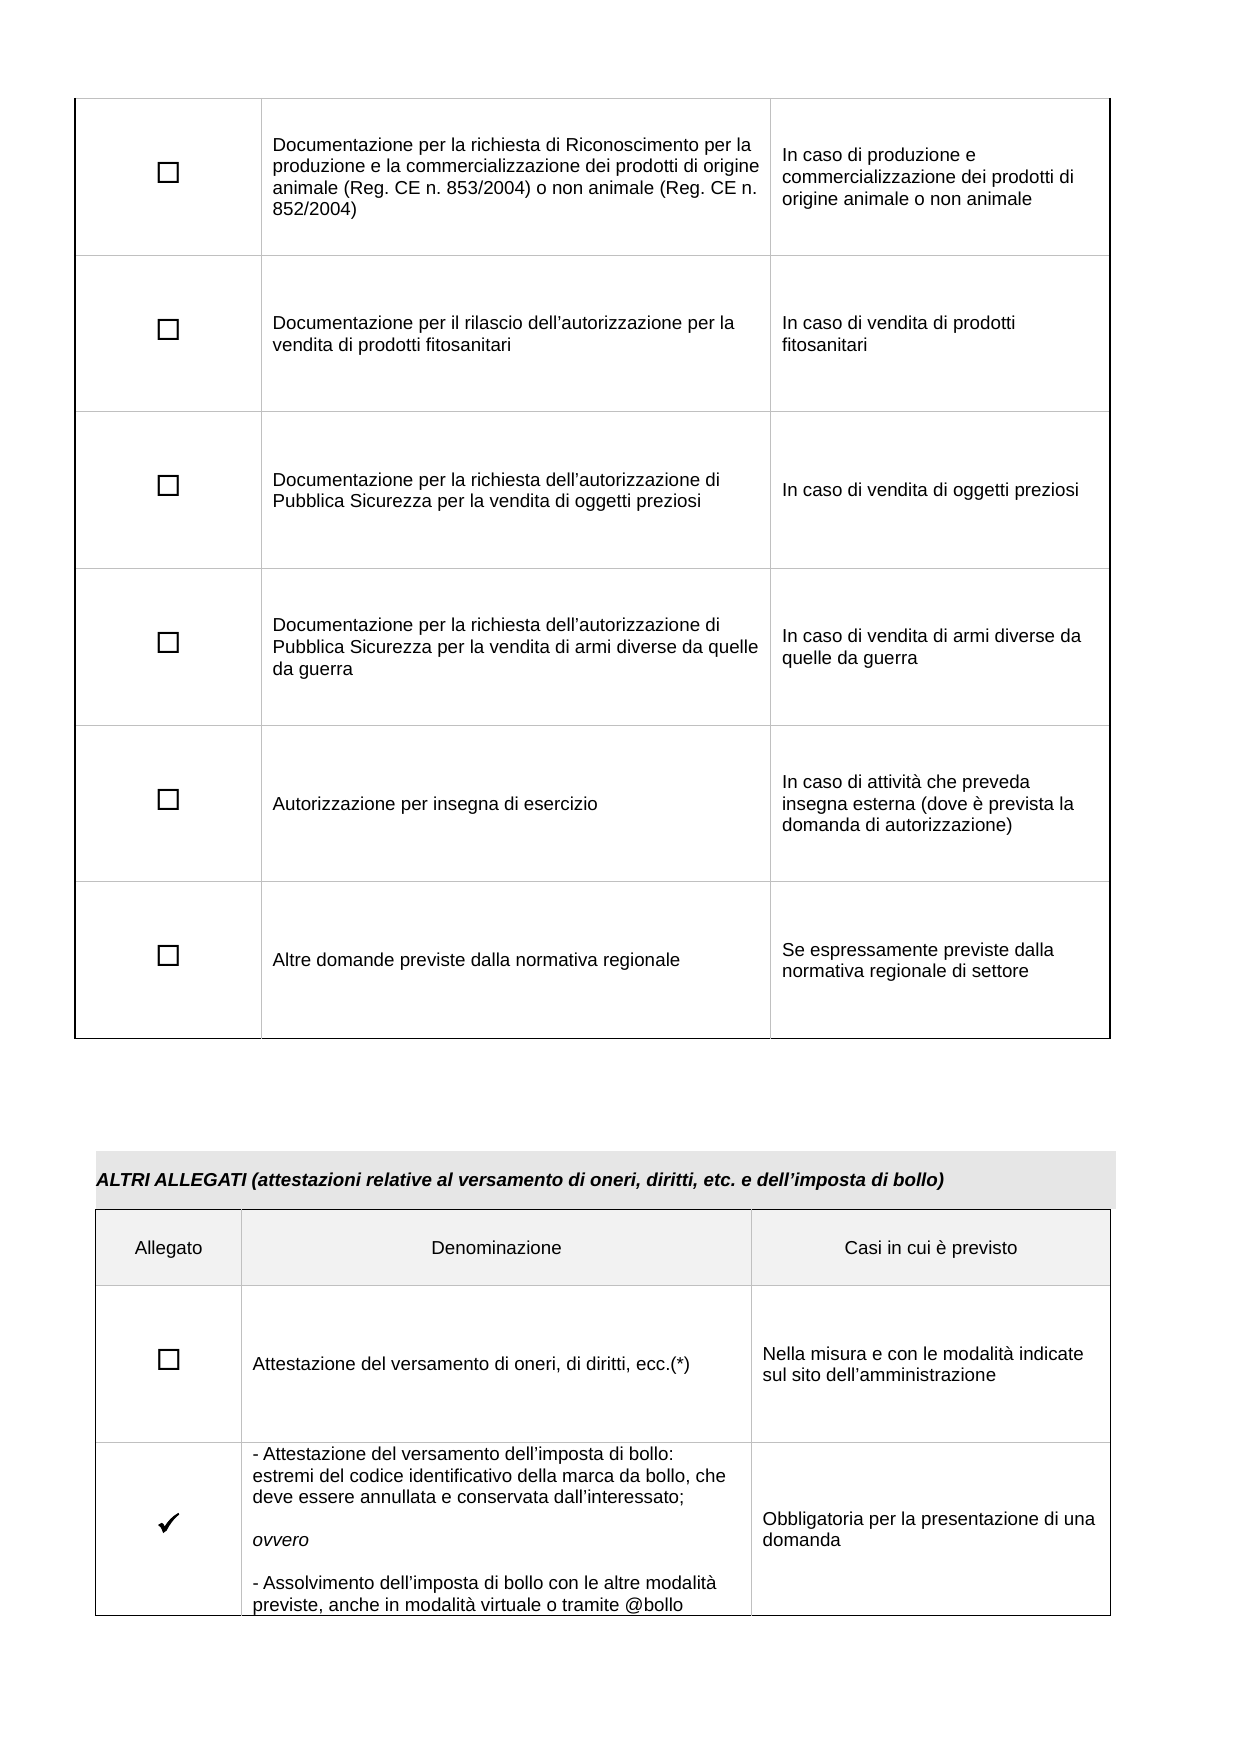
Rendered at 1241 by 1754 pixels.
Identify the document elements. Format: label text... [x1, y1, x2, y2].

table_cell Attestazione del versamento di oneri, di diritti, ecc.(*) [242, 1286, 751, 1442]
table_cell  [76, 569, 261, 724]
table_header [1126, 1151, 1132, 1209]
table_cell Denominazione [242, 1210, 751, 1285]
table_cell Altre domande previste dalla normativa regionale [262, 882, 770, 1038]
table_header [1116, 1151, 1120, 1209]
table_cell  [96, 1443, 241, 1615]
table_header ALTRI ALLEGATI (attestazioni relative al versamento di oneri, diritti, etc. e dell’imposta di bollo) [96, 1151, 1116, 1209]
table_cell [1111, 1209, 1132, 1285]
table_cell In caso di vendita di armi diverse da quelle da guerra [771, 569, 1109, 724]
table_cell In caso di attività che preveda insegna esterna (dove è prevista la domanda di autorizzazione) [771, 726, 1109, 881]
table_cell Obbligatoria per la presentazione di una domanda [752, 1443, 1110, 1615]
table_cell  [76, 99, 261, 254]
table_cell Casi in cui è previsto [752, 1210, 1110, 1285]
table_cell  [76, 882, 261, 1038]
table_cell Documentazione per la richiesta di Riconoscimento per la produzione e la commercializzazione dei prodotti di origine animale (Reg. CE n. 853/2004) o non animale (Reg. CE n. 852/2004) [262, 99, 770, 254]
table_cell Se espressamente previste dalla normativa regionale di settore [771, 882, 1109, 1038]
table_cell Nella misura e con le modalità indicate sul sito dell’amministrazione [752, 1286, 1110, 1442]
table_cell  [76, 256, 261, 411]
table_cell Documentazione per la richiesta dell’autorizzazione di Pubblica Sicurezza per la vendita di oggetti preziosi [262, 412, 770, 568]
table_cell [1111, 1285, 1132, 1442]
table_header [1120, 1151, 1124, 1209]
table_cell In caso di vendita di prodotti fitosanitari [771, 256, 1109, 411]
table_cell  [76, 726, 261, 881]
table_cell - Attestazione del versamento dell’imposta di bollo: estremi del codice identificativo della marca da bollo, che deve essere annullata e conservata dall’interessato; ovvero - Assolvimento dell’imposta di bollo con le altre modalità previste, anche in modalità virtuale o tramite @bollo [242, 1443, 751, 1615]
table_cell  [76, 412, 261, 568]
table_cell Allegato [96, 1210, 241, 1285]
table_cell Documentazione per il rilascio dell’autorizzazione per la vendita di prodotti fitosanitari [262, 256, 770, 411]
table_cell [1111, 1442, 1132, 1615]
table_cell In caso di produzione e commercializzazione dei prodotti di origine animale o non animale [771, 99, 1109, 254]
table_cell Documentazione per la richiesta dell’autorizzazione di Pubblica Sicurezza per la vendita di armi diverse da quelle da guerra [262, 569, 770, 724]
table_cell  [96, 1286, 241, 1442]
table_cell In caso di vendita di oggetti preziosi [771, 412, 1109, 568]
table_cell Autorizzazione per insegna di esercizio [262, 726, 770, 881]
